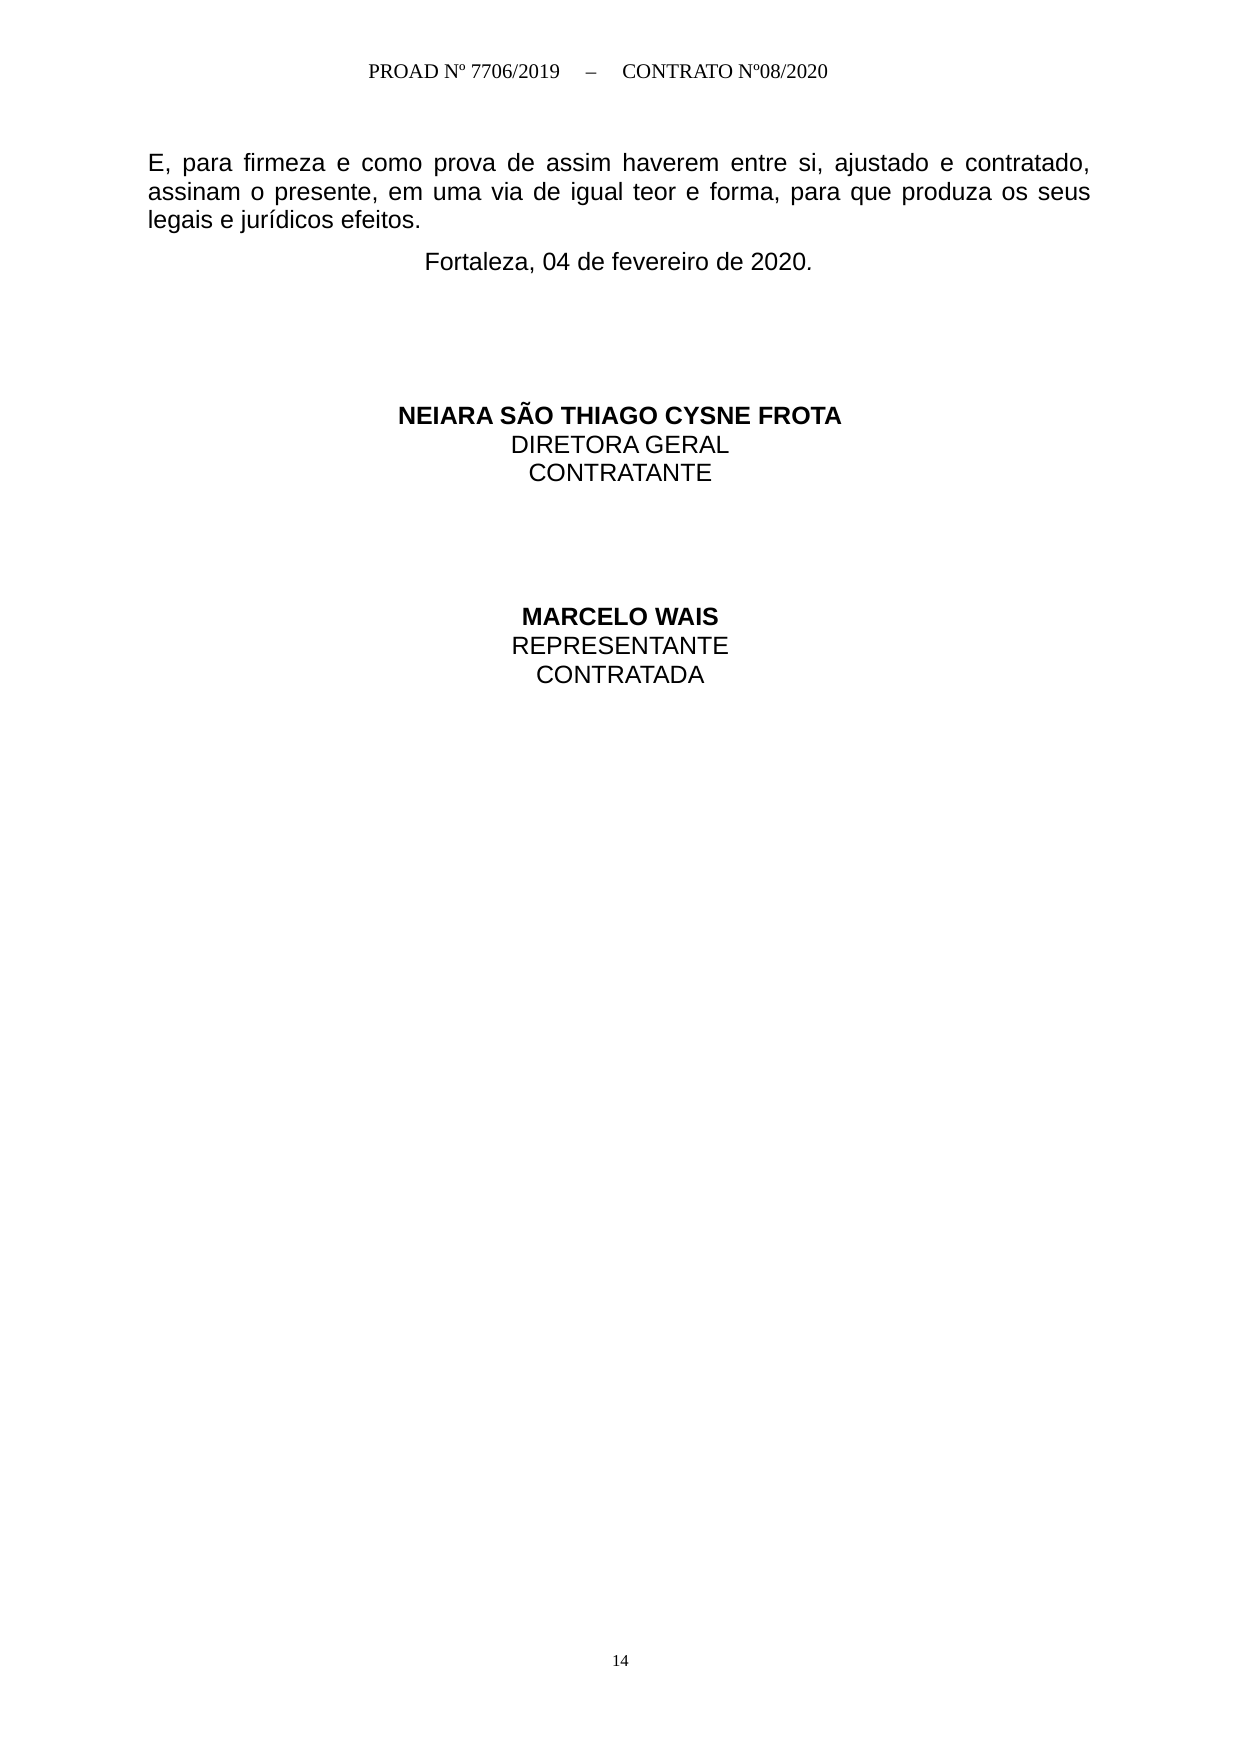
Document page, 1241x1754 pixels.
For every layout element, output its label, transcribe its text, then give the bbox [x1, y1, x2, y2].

text CONTRATADA [148, 659, 1092, 688]
text DIRETORA GERAL [148, 429, 1092, 458]
subtitle Fortaleza, 04 de fevereiro de 2020. [148, 246, 1092, 275]
text MARCELO WAIS [148, 602, 1092, 631]
text E, para firmeza e como prova de assim haverem entre si, ajustado e contratado, assinam o presente, em uma via de igual teor e forma, para que produza os seus legais e jurídicos efeitos. [148, 148, 1092, 234]
text NEIARA SÃO THIAGO CYSNE FROTA [148, 401, 1092, 429]
text CONTRATANTE [148, 458, 1092, 487]
text REPRESENTANTE [148, 631, 1092, 659]
